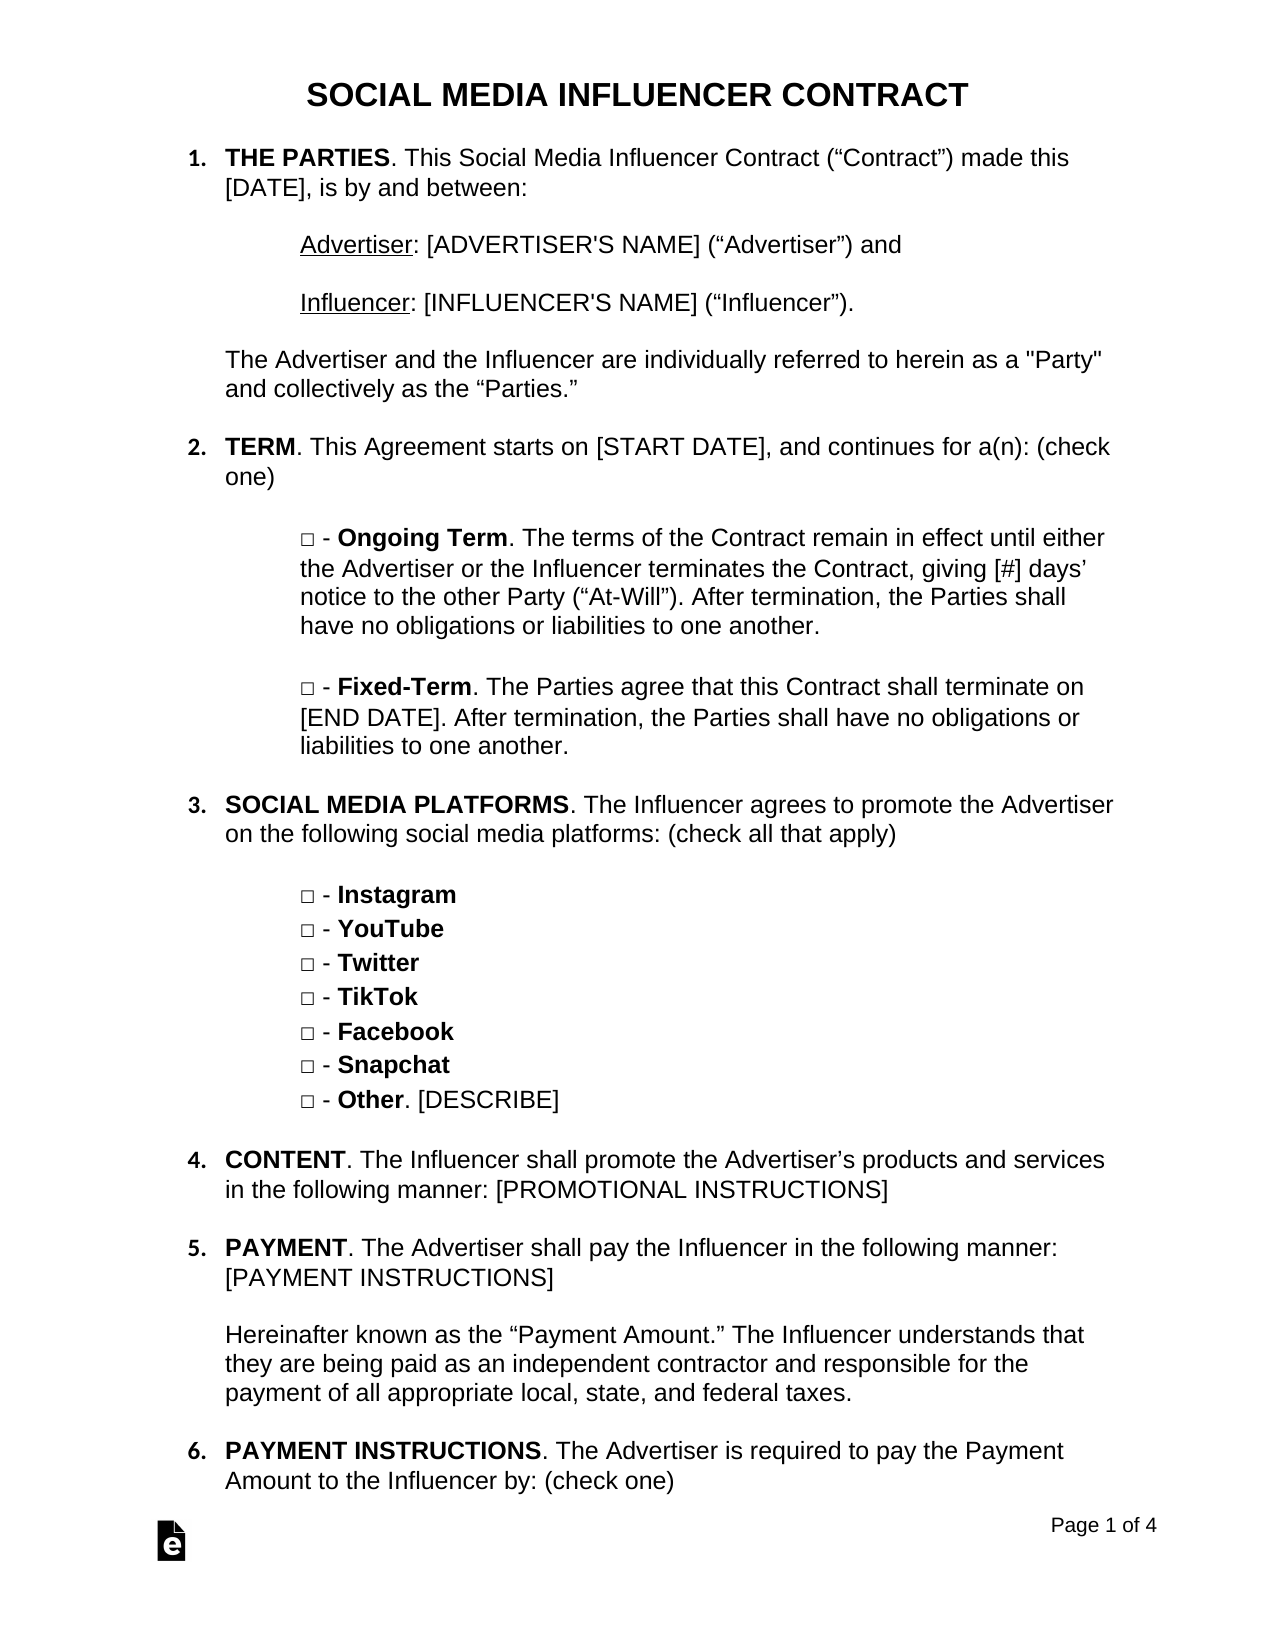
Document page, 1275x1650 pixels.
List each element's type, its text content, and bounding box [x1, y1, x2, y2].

list ☐ - Ongoing Term. The terms of the Contract remain in effect until either the Advertiser or the Influencer terminates the Contract, giving [#] days’ notice to the other Party (“At-Will”). After termination, the Parties shall have no obligations or liabilities to one another. [300, 519, 1125, 640]
list ☐ - Fixed-Term. The Parties agree that this Contract shall terminate on [END DATE]. After termination, the Parties shall have no obligations or liabilities to one another. [300, 668, 1125, 760]
list CONTENT. The Influencer shall promote the Advertiser’s products and services in the following manner: [PROMOTIONAL INSTRUCTIONS] [187, 1144, 1125, 1203]
text Hereinafter known as the “Payment Amount.” The Influencer understands that they are being paid as an independent contractor and responsible for the payment of all appropriate local, state, and federal taxes. [225, 1320, 1125, 1406]
list ☐ - Instagram [300, 877, 1125, 911]
list THE PARTIES. This Social Media Influencer Contract (“Contract”) made this [DATE], is by and between: [187, 142, 1125, 201]
text SOCIAL MEDIA INFLUENCER CONTRACT [150, 75, 1125, 113]
list ☐ - YouTube [300, 911, 1125, 945]
list ☐ - Snapchat [300, 1047, 1125, 1081]
list ☐ - Twitter [300, 945, 1125, 979]
list The Advertiser and the Influencer are individually referred to herein as a "Party" and collectively as the “Parties.” [225, 345, 1125, 403]
list ☐ - TikTok [300, 979, 1125, 1013]
list PAYMENT INSTRUCTIONS. The Advertiser is required to pay the Payment Amount to the Influencer by: (check one) [187, 1435, 1125, 1494]
list Influencer: [INFLUENCER'S NAME] (“Influencer”). [300, 288, 1125, 316]
list SOCIAL MEDIA PLATFORMS. The Influencer agrees to promote the Advertiser on the following social media platforms: (check all that apply) [187, 789, 1125, 848]
list ☐ - Facebook [300, 1013, 1125, 1047]
list Advertiser: [ADVERTISER'S NAME] (“Advertiser”) and [300, 230, 1125, 259]
list TERM. This Agreement starts on [START DATE], and continues for a(n): (check one) [187, 431, 1125, 491]
list ☐ - Other. [DESCRIBE] [300, 1081, 1125, 1115]
list PAYMENT. The Advertiser shall pay the Influencer in the following manner: [PAYMENT INSTRUCTIONS] [187, 1232, 1125, 1291]
